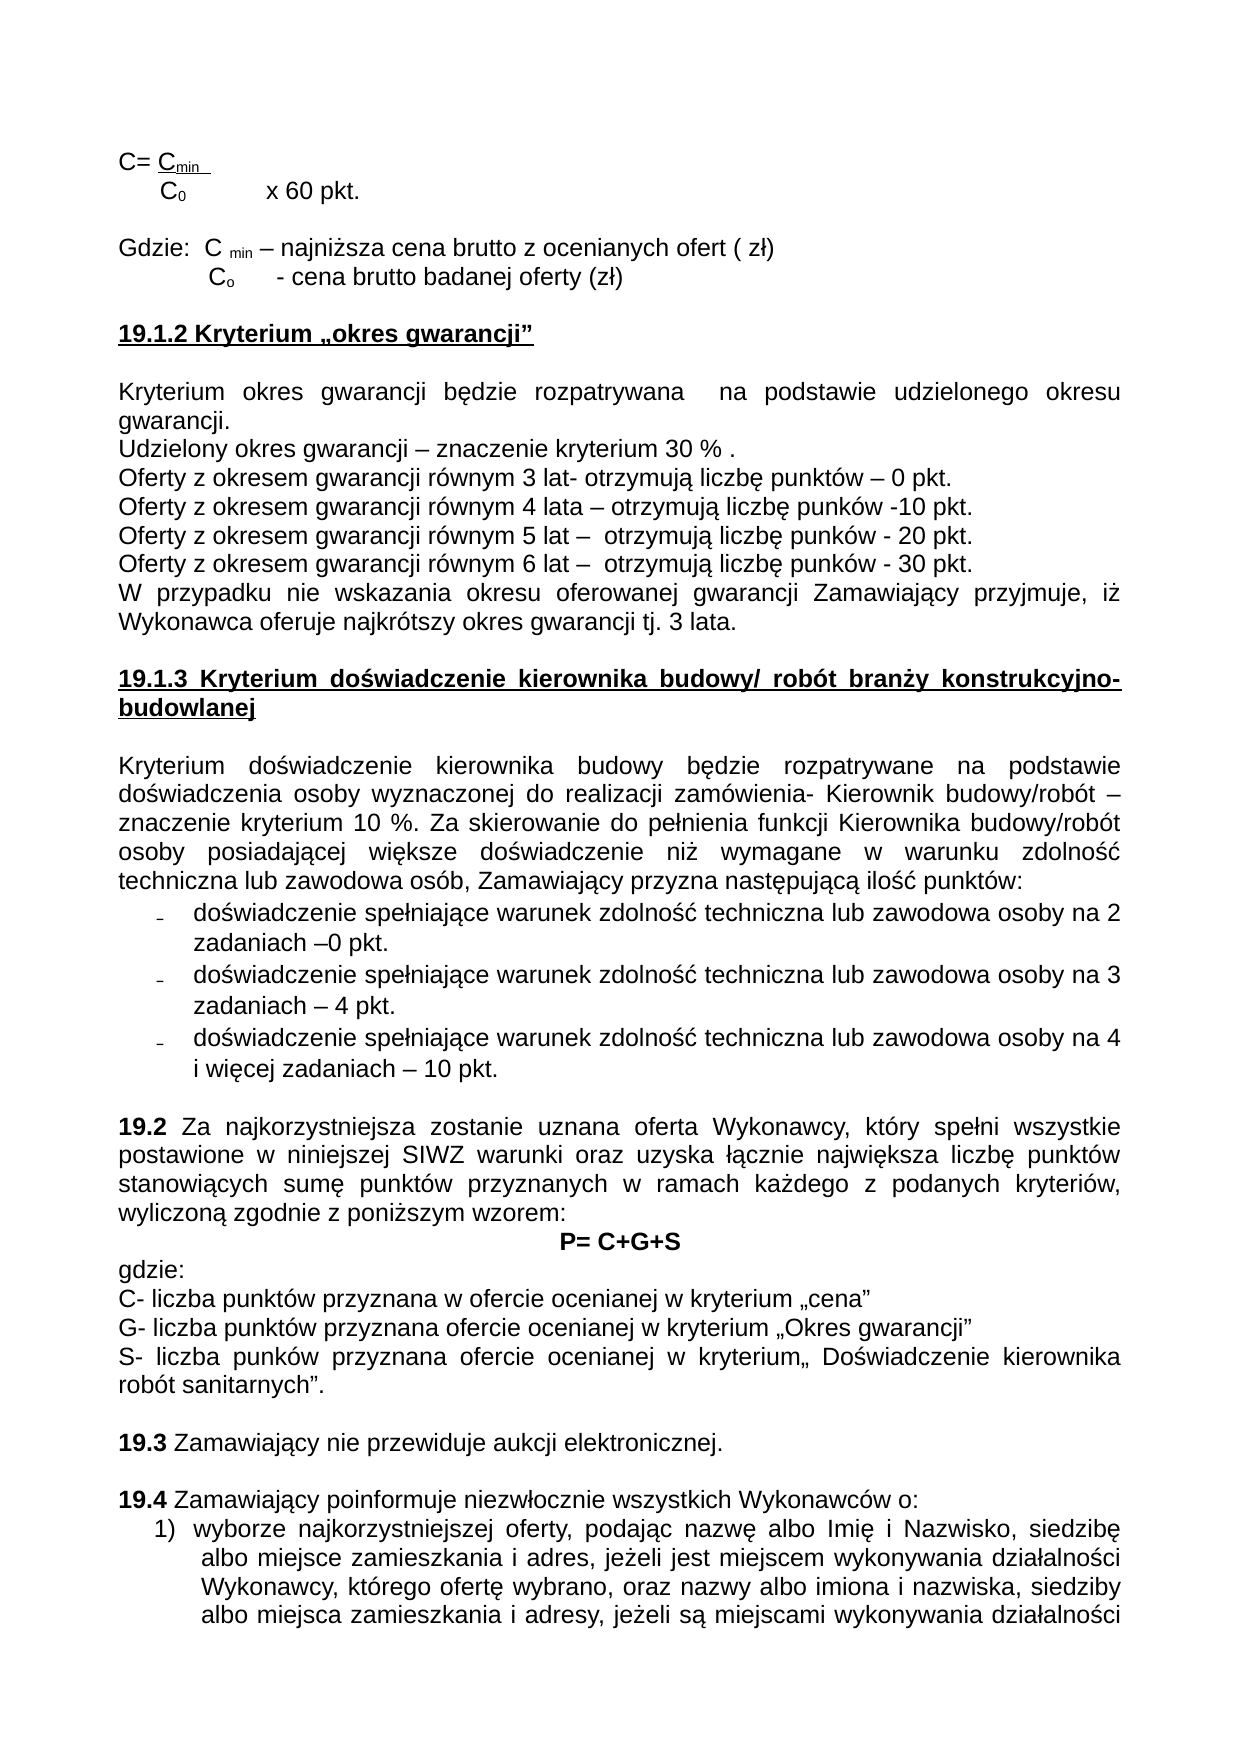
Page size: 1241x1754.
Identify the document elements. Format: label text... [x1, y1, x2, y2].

text P= C+G+S [118, 1227, 1122, 1255]
text C0 x 60 pkt. [118, 176, 1122, 204]
text 19.1.3 Kryterium doświadczenie kierownika budowy/ robót branży konstrukcyjno- [118, 664, 1122, 689]
text Oferty z okresem gwarancji równym 4 lata – otrzymują liczbę punków -10 pkt. [118, 492, 1122, 521]
text Kryterium okres gwarancji będzie rozpatrywana na podstawie udzielonego okresu gwarancji. [118, 377, 1122, 434]
text gdzie: [118, 1255, 1122, 1284]
text 19.1.2 Kryterium „okres gwarancji” [118, 319, 1122, 348]
text S- liczba punków przyznana ofercie ocenianej w kryterium„ Doświadczenie kierownika robót sanitarnych”. [118, 1342, 1122, 1399]
text Kryterium doświadczenie kierownika budowy będzie rozpatrywane na podstawie doświadczenia osoby wyznaczonej do realizacji zamówienia- Kierownik budowy/robót – znaczenie kryterium 10 %. Za skierowanie do pełnienia funkcji Kierownika budowy/robót osoby posiadającej większe doświadczenie niż wymagane w warunku zdolność techniczna lub zawodowa osób, Zamawiający przyzna następującą ilość punktów: [118, 751, 1122, 894]
text C- liczba punktów przyznana w ofercie ocenianej w kryterium „cena” [118, 1284, 1122, 1313]
text C= Cmin [118, 147, 1122, 176]
text 19.2 Za najkorzystniejsza zostanie uznana oferta Wykonawcy, który spełni wszystkie postawione w niniejszej SIWZ warunki oraz uzyska łącznie największa liczbę punktów stanowiących sumę punktów przyznanych w ramach każdego z podanych kryteriów, wyliczoną zgodnie z poniższym wzorem: [118, 1112, 1122, 1227]
text W przypadku nie wskazania okresu oferowanej gwarancji Zamawiający przyjmuje, iż Wykonawca oferuje najkrótszy okres gwarancji tj. 3 lata. [118, 578, 1122, 636]
text Udzielony okres gwarancji – znaczenie kryterium 30 % . [118, 434, 1122, 463]
text Oferty z okresem gwarancji równym 5 lat – otrzymują liczbę punków - 20 pkt. [118, 521, 1122, 549]
text Gdzie: C min – najniższa cena brutto z ocenianych ofert ( zł) [118, 233, 1122, 262]
text Oferty z okresem gwarancji równym 6 lat – otrzymują liczbę punków - 30 pkt. [118, 549, 1122, 578]
text Co - cena brutto badanej oferty (zł) [118, 262, 1122, 291]
text G- liczba punktów przyznana ofercie ocenianej w kryterium „Okres gwarancji” [118, 1313, 1122, 1342]
text Oferty z okresem gwarancji równym 3 lat- otrzymują liczbę punktów – 0 pkt. [118, 463, 1122, 492]
list doświadczenie spełniające warunek zdolność techniczna lub zawodowa osoby na 2 zadaniach –0 pkt. [156, 894, 1122, 957]
text 19.3 Zamawiający nie przewiduje aukcji elektronicznej. [118, 1428, 1122, 1457]
list wyborze najkorzystniejszej oferty, podając nazwę albo Imię i Nazwisko, siedzibę albo miejsce zamieszkania i adres, jeżeli jest miejscem wykonywania działalności Wykonawcy, którego ofertę wybrano, oraz nazwy albo imiona i nazwiska, siedziby albo miejsca zamieszkania i adresy, jeżeli są miejscami wykonywania działalności [153, 1514, 1122, 1629]
list doświadczenie spełniające warunek zdolność techniczna lub zawodowa osoby na 3 zadaniach – 4 pkt. [156, 957, 1122, 1020]
list doświadczenie spełniające warunek zdolność techniczna lub zawodowa osoby na 4 i więcej zadaniach – 10 pkt. [156, 1020, 1122, 1083]
text budowlanej [118, 691, 1122, 722]
text 19.4 Zamawiający poinformuje niezwłocznie wszystkich Wykonawców o: [118, 1485, 1122, 1514]
